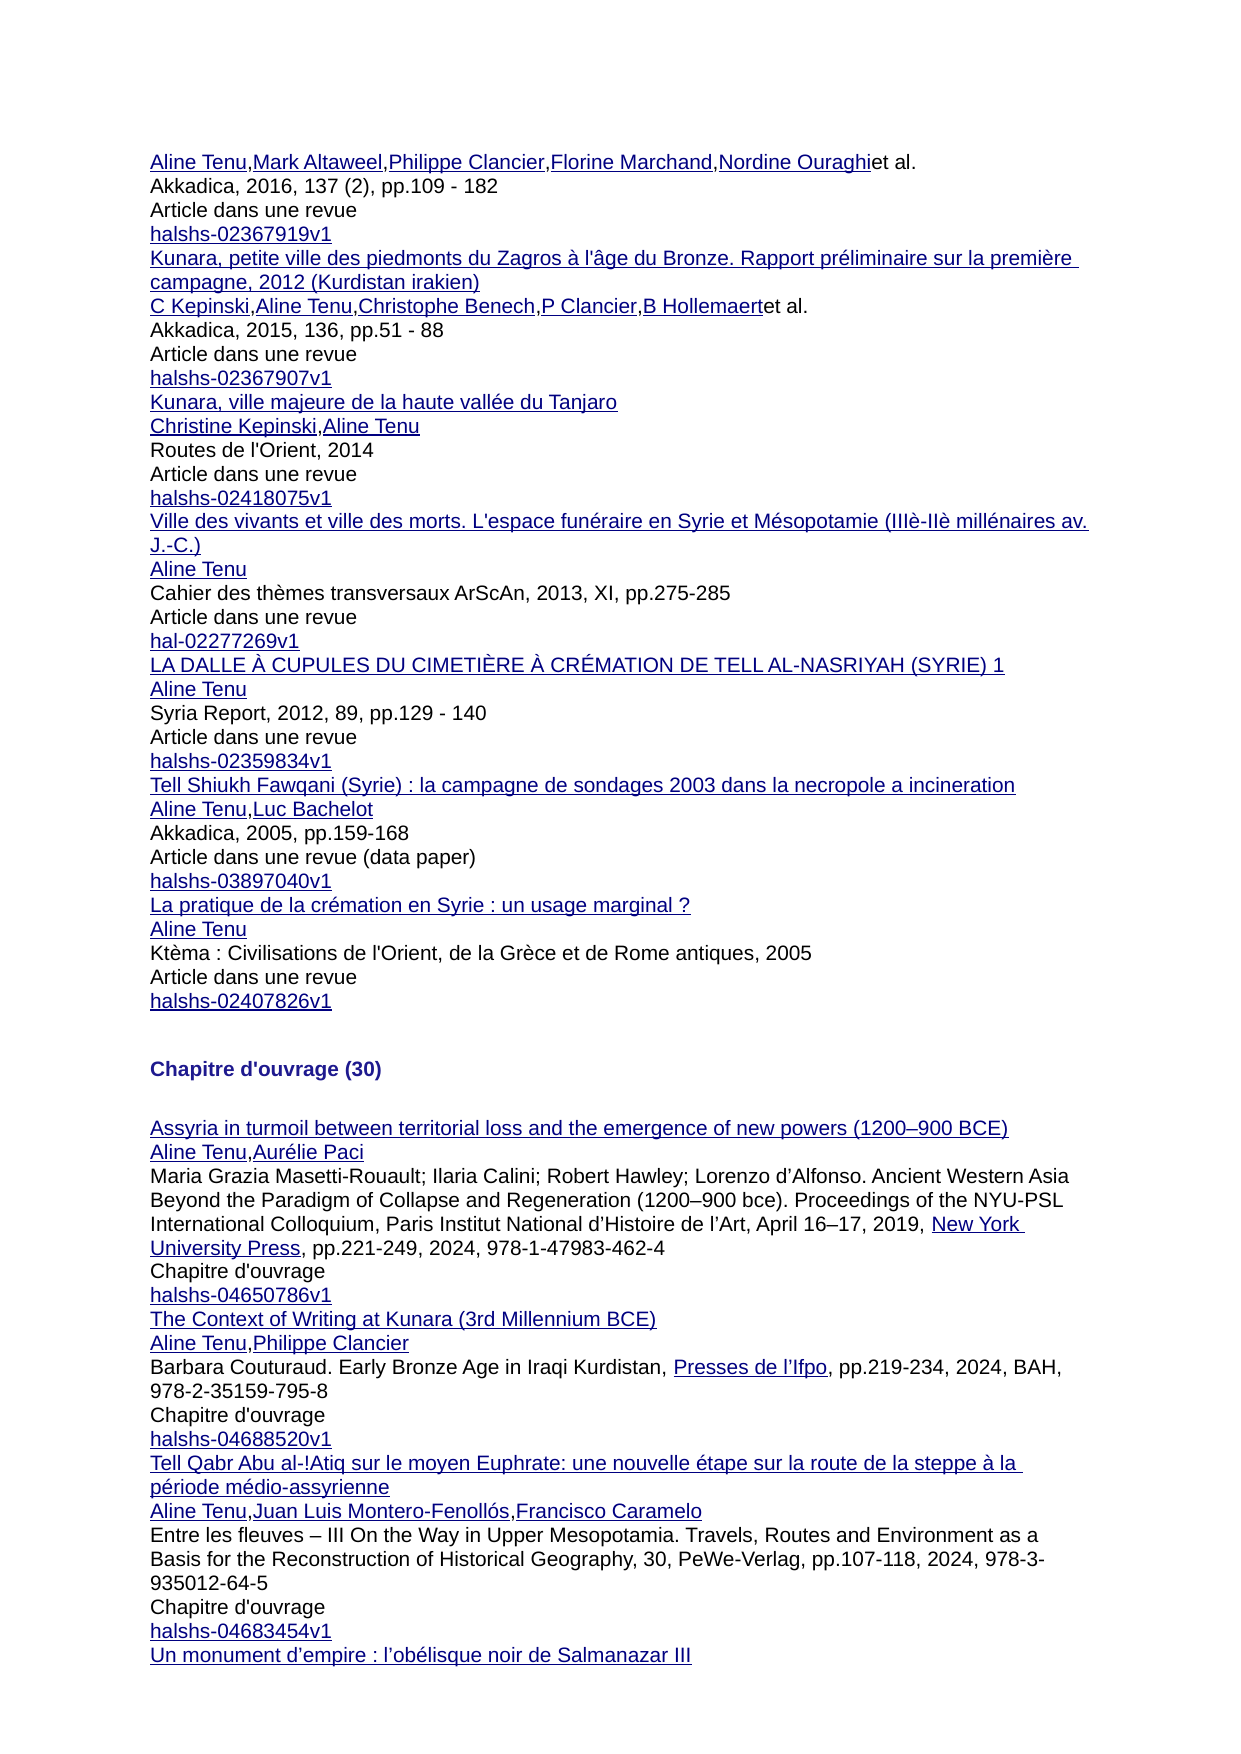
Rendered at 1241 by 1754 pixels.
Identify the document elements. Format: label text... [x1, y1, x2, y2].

table_cell Aline Tenu,Mark Altaweel,Philippe Clancier,Florine Marchand,Nordine Ouraghiet al. Akkadica, 2016, 137 (2), pp.109 - 182 Article dans une revue halshs-02367919v1 [150, 150, 1090, 246]
table_header Assyria in turmoil between territorial loss and the emergence of new powers (1200–900 BCE) Aline Tenu,Aurélie Paci Maria Grazia Masetti-Rouault; Ilaria Calini; Robert Hawley; Lorenzo d’Alfonso. Ancient Western Asia Beyond the Paradigm of Collapse and Regeneration (1200–900 bce). Proceedings of the NYU-PSL International Colloquium, Paris Institut National d’Histoire de l’Art, April 16–17, 2019, New York University Press, pp.221-249, 2024, 978-1-47983-462-4 Chapitre d'ouvrage halshs-04650786v1 [150, 1116, 1090, 1307]
subtitle Chapitre d'ouvrage (30) [150, 1057, 1090, 1081]
table_cell LA DALLE À CUPULES DU CIMETIÈRE À CRÉMATION DE TELL AL-NASRIYAH (SYRIE) 1 Aline Tenu Syria Report, 2012, 89, pp.129 - 140 Article dans une revue halshs-02359834v1 [150, 653, 1090, 773]
table_cell Tell Qabr Abu al-!Atiq sur le moyen Euphrate: une nouvelle étape sur la route de la steppe à la période médio-assyrienne Aline Tenu,Juan Luis Montero-Fenollós,Francisco Caramelo Entre les fleuves – III On the Way in Upper Mesopotamia. Travels, Routes and Environment as a Basis for the Reconstruction of Historical Geography, 30, PeWe-Verlag, pp.107-118, 2024, 978-3-935012-64-5 Chapitre d'ouvrage halshs-04683454v1 [150, 1451, 1090, 1643]
table_cell Un monument d’empire : l’obélisque noir de Salmanazar III [150, 1643, 1090, 1667]
table_cell La pratique de la crémation en Syrie : un usage marginal ? Aline Tenu Ktèma : Civilisations de l'Orient, de la Grèce et de Rome antiques, 2005 Article dans une revue halshs-02407826v1 [150, 893, 1090, 1012]
table_cell Kunara, ville majeure de la haute vallée du Tanjaro Christine Kepinski,Aline Tenu Routes de l'Orient, 2014 Article dans une revue halshs-02418075v1 [150, 390, 1090, 509]
table_cell The Context of Writing at Kunara (3rd Millennium BCE) Aline Tenu,Philippe Clancier Barbara Couturaud. Early Bronze Age in Iraqi Kurdistan, Presses de l’Ifpo, pp.219-234, 2024, BAH, 978-2-35159-795-8 Chapitre d'ouvrage halshs-04688520v1 [150, 1307, 1090, 1451]
table_cell Ville des vivants et ville des morts. L'espace funéraire en Syrie et Mésopotamie (IIIè-IIè millénaires av. J.-C.) Aline Tenu Cahier des thèmes transversaux ArScAn, 2013, XI, pp.275-285 Article dans une revue hal-02277269v1 [150, 509, 1090, 653]
table_cell Kunara, petite ville des piedmonts du Zagros à l'âge du Bronze. Rapport préliminaire sur la première campagne, 2012 (Kurdistan irakien) C Kepinski,Aline Tenu,Christophe Benech,P Clancier,B Hollemaertet al. Akkadica, 2015, 136, pp.51 - 88 Article dans une revue halshs-02367907v1 [150, 246, 1090, 389]
table_cell Tell Shiukh Fawqani (Syrie) : la campagne de sondages 2003 dans la necropole a incineration Aline Tenu,Luc Bachelot Akkadica, 2005, pp.159-168 Article dans une revue (data paper) halshs-03897040v1 [150, 773, 1090, 893]
